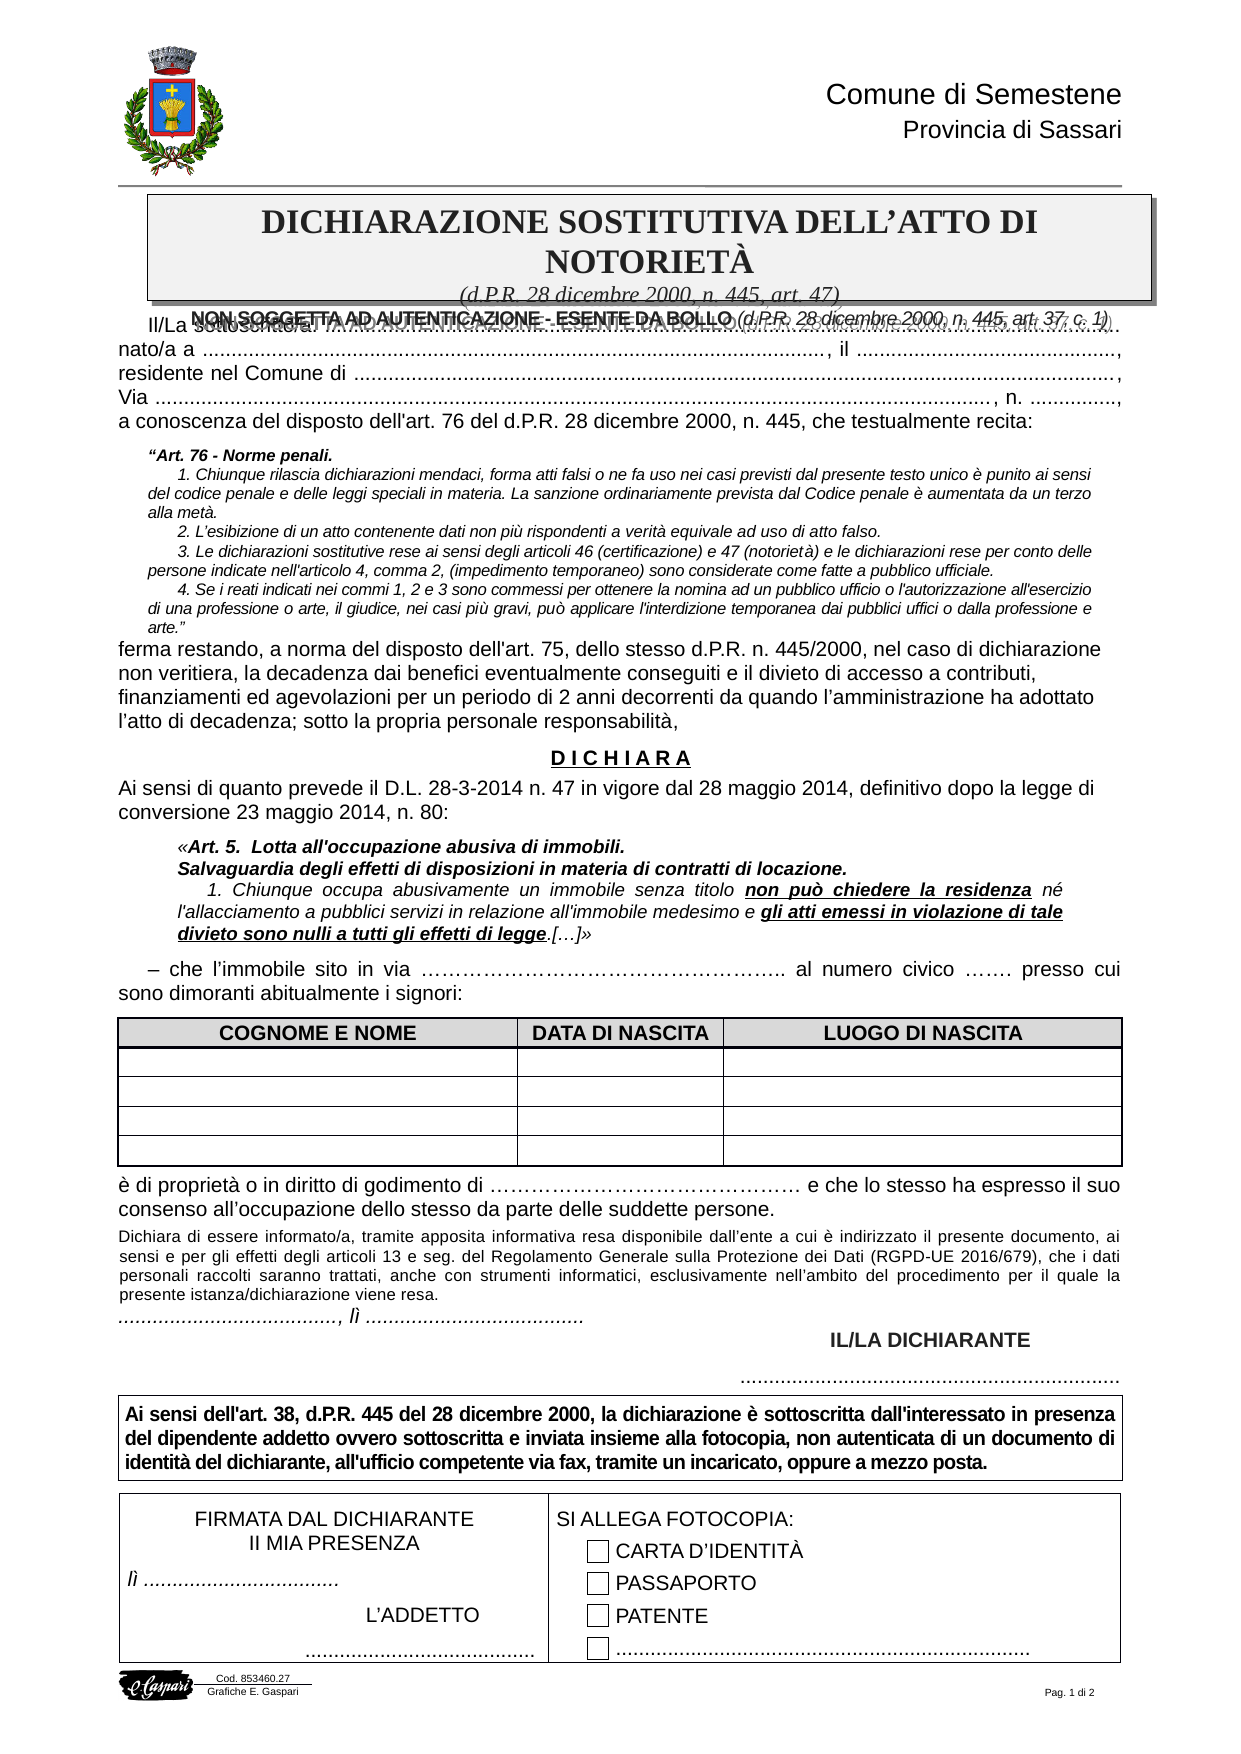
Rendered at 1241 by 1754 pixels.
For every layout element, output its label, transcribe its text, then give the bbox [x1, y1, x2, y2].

list 1. Chiunque occupa abusivamente un immobile senza titolo non può chiedere la residenza né l'allacciamento a pubblici servizi in relazione all'immobile medesimo e gli atti emessi in violazione di tale divieto sono nulli a tutti gli effetti di legge.[…]» [177, 879, 1063, 944]
text 4. Se i reati indicati nei commi 1, 2 e 3 sono commessi per ottenere la nomina ad un pubblico ufficio o l'autorizzazione all'esercizio di una professione o arte, il giudice, nei casi più gravi, può applicare l'interdizione temporanea dai pubblici uffici o dalla professione e arte.” [148, 580, 1093, 637]
table_cell [518, 1136, 723, 1165]
text 3. Le dichiarazioni sostitutive rese ai sensi degli articoli 46 (certificazione) e 47 (notorietà) e le dichiarazioni rese per conto delle persone indicate nell'articolo 4, comma 2, (impedimento temporaneo) sono considerate come fatte a pubblico ufficiale. [148, 541, 1093, 580]
text – che l’immobile sito in via …………………………………………….. al numero civico ……. presso cui sono dimoranti abitualmente i signori: [118, 956, 1122, 1004]
text «Art. 5. Lotta all'occupazione abusiva di immobili. [177, 836, 1063, 858]
text è di proprietà o in diritto di godimento di ……………………………………… e che lo stesso ha espresso il suo consenso all’occupazione dello stesso da parte delle suddette persone. [118, 1173, 1122, 1221]
table_cell [724, 1077, 1121, 1106]
table_cell [119, 1049, 517, 1076]
text D I C H I A R A [119, 746, 1122, 769]
table_header COGNOME E NOME [119, 1019, 517, 1046]
text Dichiara di essere informato/a, tramite apposita informativa resa disponibile dall’ente a cui è indirizzato il presente documento, ai sensi e per gli effetti degli articoli 13 e seg. del Regolamento Generale sulla Protezione dei Dati (RGPD-UE 2016/679), che i dati personali raccolti saranno trattati, anche con strumenti informatici, esclusivamente nell’ambito del procedimento per il quale la presente istanza/dichiarazione viene resa. [118, 1227, 1122, 1304]
text 1. Chiunque rilascia dichiarazioni mendaci, forma atti falsi o ne fa uso nei casi previsti dal presente testo unico è punito ai sensi del codice penale e delle leggi speciali in materia. La sanzione ordinariamente prevista dal Codice penale è aumentata da un terzo alla metà. [148, 465, 1093, 522]
table_cell [518, 1107, 723, 1135]
table_cell [119, 1077, 517, 1106]
text ......................................, lì ...................................... [118, 1304, 1122, 1328]
text Il/La sottoscritto/a. .......................................................................................................................................... nato/a a ............................................................................................................, il ............................................., residente nel Comune di ...................................................................................................................................., Via ................................................................................................................................................., n. ..............., a conoscenza del disposto dell'art. 76 del d.P.R. 28 dicembre 2000, n. 445, che testualmente recita: [118, 313, 1122, 433]
table_cell [724, 1107, 1121, 1135]
table_cell [119, 1136, 517, 1165]
table_header LUOGO DI NASCITA [724, 1019, 1121, 1046]
picture [122, 46, 224, 178]
text ferma restando, a norma del disposto dell'art. 75, dello stesso d.P.R. n. 445/2000, nel caso di dichiarazione non veritiera, la decadenza dai benefici eventualmente conseguiti e il divieto di accesso a contributi, finanziamenti ed agevolazioni per un periodo di 2 anni decorrenti da quando l’amministrazione ha adottato l’atto di decadenza; sotto la propria personale responsabilità, [118, 637, 1122, 733]
table_cell [518, 1049, 723, 1076]
text Salvaguardia degli effetti di disposizioni in materia di contratti di locazione. [177, 858, 1063, 879]
text Ai sensi di quanto prevede il D.L. 28-3-2014 n. 47 in vigore dal 28 maggio 2014, definitivo dopo la legge di conversione 23 maggio 2014, n. 80: [118, 776, 1122, 824]
picture [118, 1669, 194, 1701]
table_header FIRMATA DAL DICHIARANTE II MIA PRESENZA lì .................................. L’ADDETTO ........................................ [120, 1494, 548, 1662]
table_header SI ALLEGA FOTOCOPIA: CARTA D’IDENTITÀ PASSAPORTO PATENTE ........................................................................ [549, 1494, 1120, 1662]
table_cell [119, 1107, 517, 1135]
table_cell [724, 1049, 1121, 1076]
text 2. L’esibizione di un atto contenente dati non più rispondenti a verità equivale ad uso di atto falso. [148, 522, 1093, 541]
text Provincia di Sassari [224, 115, 1122, 144]
text Comune di Semestene [224, 77, 1122, 110]
table_header DATA DI NASCITA [518, 1019, 723, 1046]
table_header Ai sensi dell'art. 38, d.P.R. 445 del 28 dicembre 2000, la dichiarazione è sottoscritta dall'interessato in presenza del dipendente addetto ovvero sottoscritta e inviata insieme alla fotocopia, non autenticata di un documento di identità del dichiarante, all'ufficio competente via fax, tramite un incaricato, oppure a mezzo posta. [119, 1396, 1122, 1480]
text “Art. 76 - Norme penali. [148, 446, 1093, 465]
table_cell [724, 1136, 1121, 1165]
text .................................................................. [738, 1364, 1122, 1388]
text IL/LA DICHIARANTE [738, 1328, 1122, 1352]
table_cell [518, 1077, 723, 1106]
